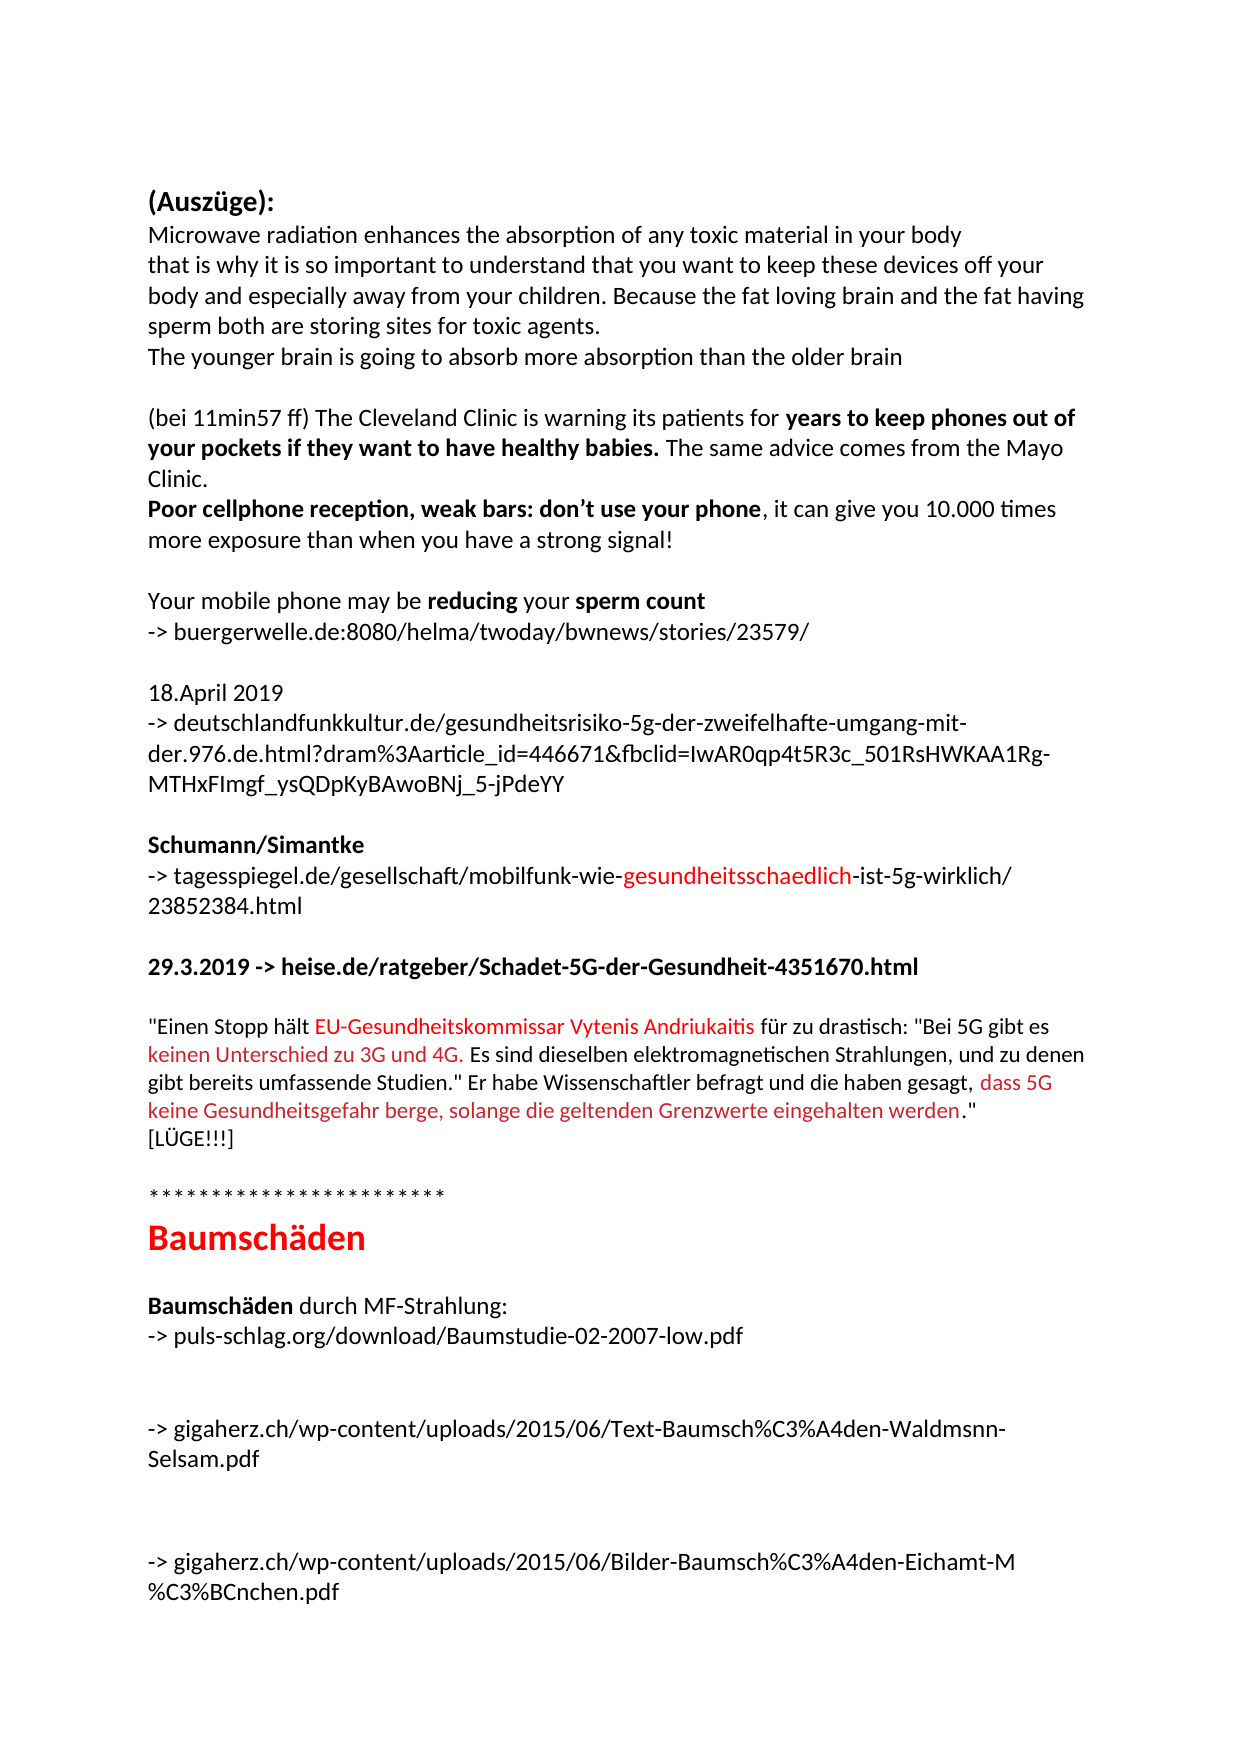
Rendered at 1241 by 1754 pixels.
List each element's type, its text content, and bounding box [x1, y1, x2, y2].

text (bei 11min57 ff) The Cleveland Clinic is warning its patients for years to keep phones out of your pockets if they want to have healthy babies. The same advice comes from the Mayo Clinic. [148, 402, 1093, 493]
text (Auszüge): [148, 183, 1093, 219]
text Baumschäden [148, 1213, 1093, 1259]
text Your mobile phone may be reducing your sperm count [148, 585, 1093, 616]
text that is why it is so important to understand that you want to keep these devices off your body and especially away from your children. Because the fat loving brain and the fat having sperm both are storing sites for toxic agents. [148, 249, 1093, 341]
text 18.April 2019 [148, 677, 1093, 707]
text The younger brain is going to absorb more absorption than the older brain [148, 341, 1093, 371]
text [LÜGE!!!] [148, 1124, 1093, 1152]
text Baumschäden durch MF-Strahlung: [148, 1290, 1093, 1320]
text Schumann/Simantke [148, 829, 1093, 860]
text -> gigaherz.ch/wp-content/uploads/2015/06/Bilder-Baumsch%C3%A4den-Eichamt-M%C3%BCnchen.pdf [148, 1546, 1093, 1607]
text Poor cellphone reception, weak bars: don’t use your phone, it can give you 10.000 times more exposure than when you have a strong signal! [148, 493, 1093, 554]
text Microwave radiation enhances the absorption of any toxic material in your body [148, 219, 1093, 249]
text -> buergerwelle.de:8080/helma/twoday/bwnews/stories/23579/ [148, 616, 1093, 646]
text -> deutschlandfunkkultur.de/gesundheitsrisiko-5g-der-zweifelhafte-umgang-mit-der.976.de.html?dram%3Aarticle_id=446671&fbclid=IwAR0qp4t5R3c_501RsHWKAA1Rg-MTHxFImgf_ysQDpKyBAwoBNj_5-jPdeYY [148, 707, 1093, 799]
text -> gigaherz.ch/wp-content/uploads/2015/06/Text-Baumsch%C3%A4den-Waldmsnn-Selsam.pdf [148, 1413, 1093, 1474]
text "Einen Stopp hält EU-Gesundheitskommissar Vytenis Andriukaitis für zu drastisch: "Bei 5G gibt es keinen Unterschied zu 3G und 4G. Es sind dieselben elektromagnetischen Strahlungen, und zu denen gibt bereits umfassende Studien." Er habe Wissenschaftler befragt und die haben gesagt, dass 5G keine Gesundheitsgefahr berge, solange die geltenden Grenzwerte eingehalten werden." [148, 1012, 1093, 1124]
text 29.3.2019 -> heise.de/ratgeber/Schadet-5G-der-Gesundheit-4351670.html [148, 951, 1093, 982]
text -> puls-schlag.org/download/Baumstudie-02-2007-low.pdf [148, 1320, 1093, 1351]
text -> tagesspiegel.de/gesellschaft/mobilfunk-wie-gesundheitsschaedlich-ist-5g-wirklich/23852384.html [148, 860, 1093, 921]
text ************************ [148, 1183, 1093, 1213]
